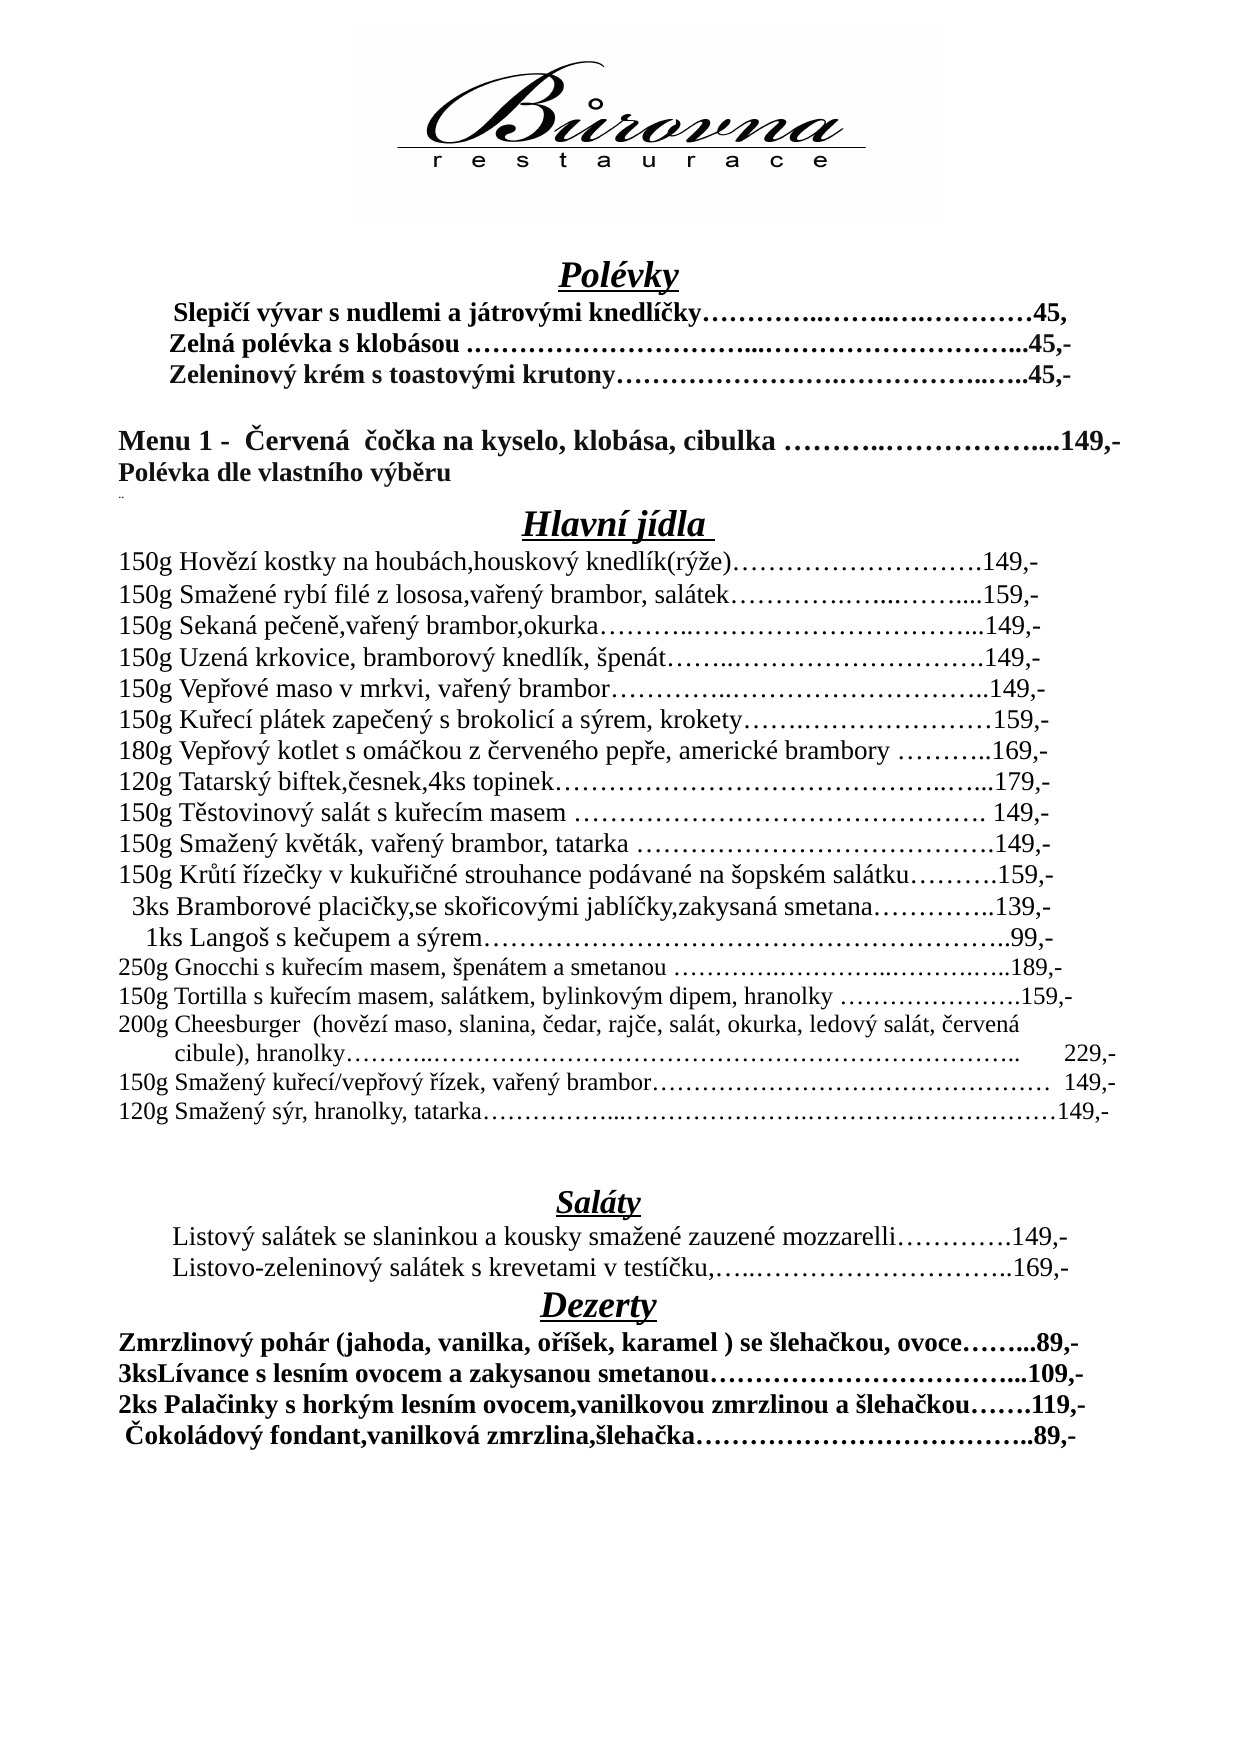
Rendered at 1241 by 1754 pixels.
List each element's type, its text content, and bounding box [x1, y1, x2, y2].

text Polévky [118, 252, 1122, 296]
text 150g Tortilla s kuřecím masem, salátkem, bylinkovým dipem, hranolky ………………….159,- [118, 981, 1122, 1009]
text Saláty [118, 1182, 1122, 1220]
text 150g Krůtí řízečky v kukuřičné strouhance podávané na šopském salátku……….159,- [118, 859, 1122, 890]
text Dezerty [118, 1283, 1122, 1326]
text 1ks Langoš s kečupem a sýrem…………………………………………………..99,- [118, 921, 1122, 952]
text 180g Vepřový kotlet s omáčkou z červeného pepře, americké brambory ………..169,- [118, 734, 1122, 765]
text 150g Smažený kuřecí/vepřový řízek, vařený brambor………………………………………… 149,- [118, 1067, 1122, 1096]
text 250g Gnocchi s kuřecím masem, špenátem a smetanou ………….…………..……….…..189,- [118, 952, 1122, 981]
text 3ksLívance s lesním ovocem a zakysanou smetanou……………………………...109,- [118, 1357, 1122, 1388]
text Listovo-zeleninový salátek s krevetami v testíčku,…..………………………..169,- [118, 1252, 1122, 1283]
text Listový salátek se slaninkou a kousky smažené zauzené mozzarelli………….149,- [118, 1220, 1122, 1252]
text Polévka dle vlastního výběru [118, 456, 1122, 487]
text Slepičí vývar s nudlemi a játrovými knedlíčky…………..……..….…………45, [118, 296, 1122, 327]
text 150g Vepřové maso v mrkvi, vařený brambor…………..………………………..149,- [118, 672, 1122, 703]
text 150g Smažené rybí filé z lososa,vařený brambor, salátek………….…....……....159,- [118, 576, 1122, 609]
text .. [118, 487, 1122, 502]
text cibule), hranolky………..…………………………………………………………….. 229,- [118, 1038, 1122, 1067]
text 3ks Bramborové placičky,se skořicovými jablíčky,zakysaná smetana…………..139,- [118, 890, 1122, 921]
text 150g Sekaná pečeně,vařený brambor,okurka………..…………………………...149,- [118, 609, 1122, 641]
text 150g Kuřecí plátek zapečený s brokolicí a sýrem, krokety…….…………………159,- [118, 703, 1122, 734]
text Čokoládový fondant,vanilková zmrzlina,šlehačka………………………………..89,- [118, 1419, 1122, 1450]
text 2ks Palačinky s horkým lesním ovocem,vanilkovou zmrzlinou a šlehačkou…….119,- [118, 1388, 1122, 1419]
text Zelná polévka s klobásou .…………………………...………………………...45,- [118, 327, 1122, 358]
text 150g Hovězí kostky na houbách,houskový knedlík(rýže)……………………….149,- [118, 545, 1122, 576]
text 150g Uzená krkovice, bramborový knedlík, špenát……..……………………….149,- [118, 641, 1122, 672]
text 150g Smažený květák, vařený brambor, tatarka ………………………………….149,- [118, 827, 1122, 859]
text Hlavní jídla [118, 502, 1122, 545]
text Menu 1 - Červená čočka na kyselo, klobása, cibulka ………..……………....149,- [118, 423, 1122, 456]
text 150g Těstovinový salát s kuřecím masem ………………………………………. 149,- [118, 796, 1122, 827]
text 200g Cheesburger (hovězí maso, slanina, čedar, rajče, salát, okurka, ledový salát, červená [118, 1009, 1122, 1038]
text 120g Tatarský biftek,česnek,4ks topinek……………………………………..…...179,- [118, 765, 1122, 796]
text 120g Smažený sýr, hranolky, tatarka……………...………………….…………………………149,- [118, 1096, 1122, 1124]
text Zeleninový krém s toastovými krutony…………………….……………..…..45,- [118, 358, 1122, 389]
text Zmrzlinový pohár (jahoda, vanilka, oříšek, karamel ) se šlehačkou, ovoce……...89,- [118, 1326, 1122, 1357]
